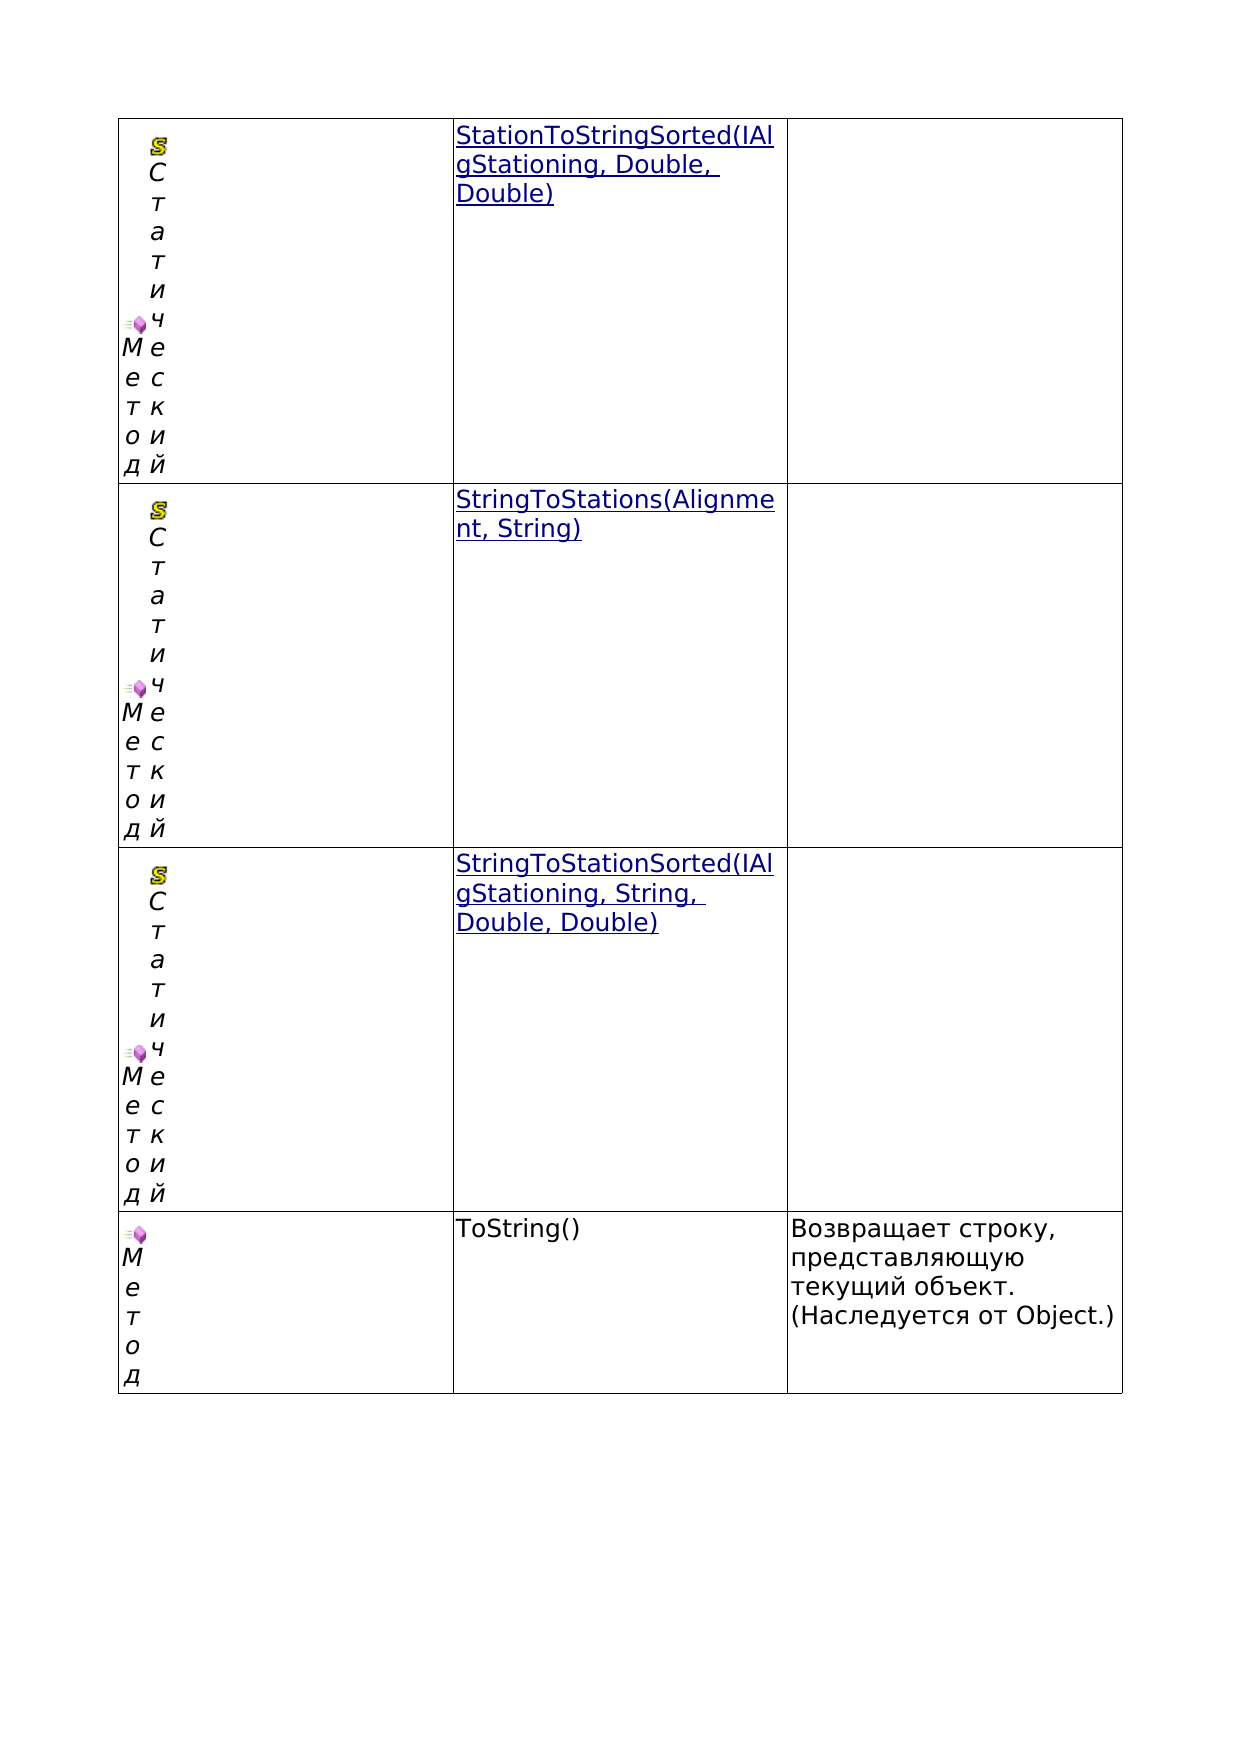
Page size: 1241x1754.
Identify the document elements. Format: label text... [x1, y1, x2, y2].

table_cell [788, 119, 1122, 482]
table_cell ToString() [454, 1212, 787, 1392]
table_cell [788, 848, 1122, 1211]
picture [121, 1226, 147, 1244]
picture [146, 862, 172, 888]
picture [121, 316, 146, 334]
table_cell [119, 119, 453, 482]
picture [121, 1045, 146, 1063]
table_cell [788, 484, 1122, 847]
table_cell [119, 1212, 453, 1392]
table_cell [119, 484, 453, 847]
picture [121, 680, 146, 698]
picture [146, 497, 172, 523]
picture [146, 133, 172, 159]
table_cell [119, 848, 453, 1211]
table_cell Возвращает строку, представляющую текущий объект. (Наследуется от Object.) [788, 1212, 1122, 1392]
table_cell StationToStringSorted(IAlgStationing, Double, Double) [454, 119, 787, 482]
table_cell StringToStationSorted(IAlgStationing, String, Double, Double) [454, 848, 787, 1211]
table_cell StringToStations(Alignment, String) [454, 484, 787, 847]
